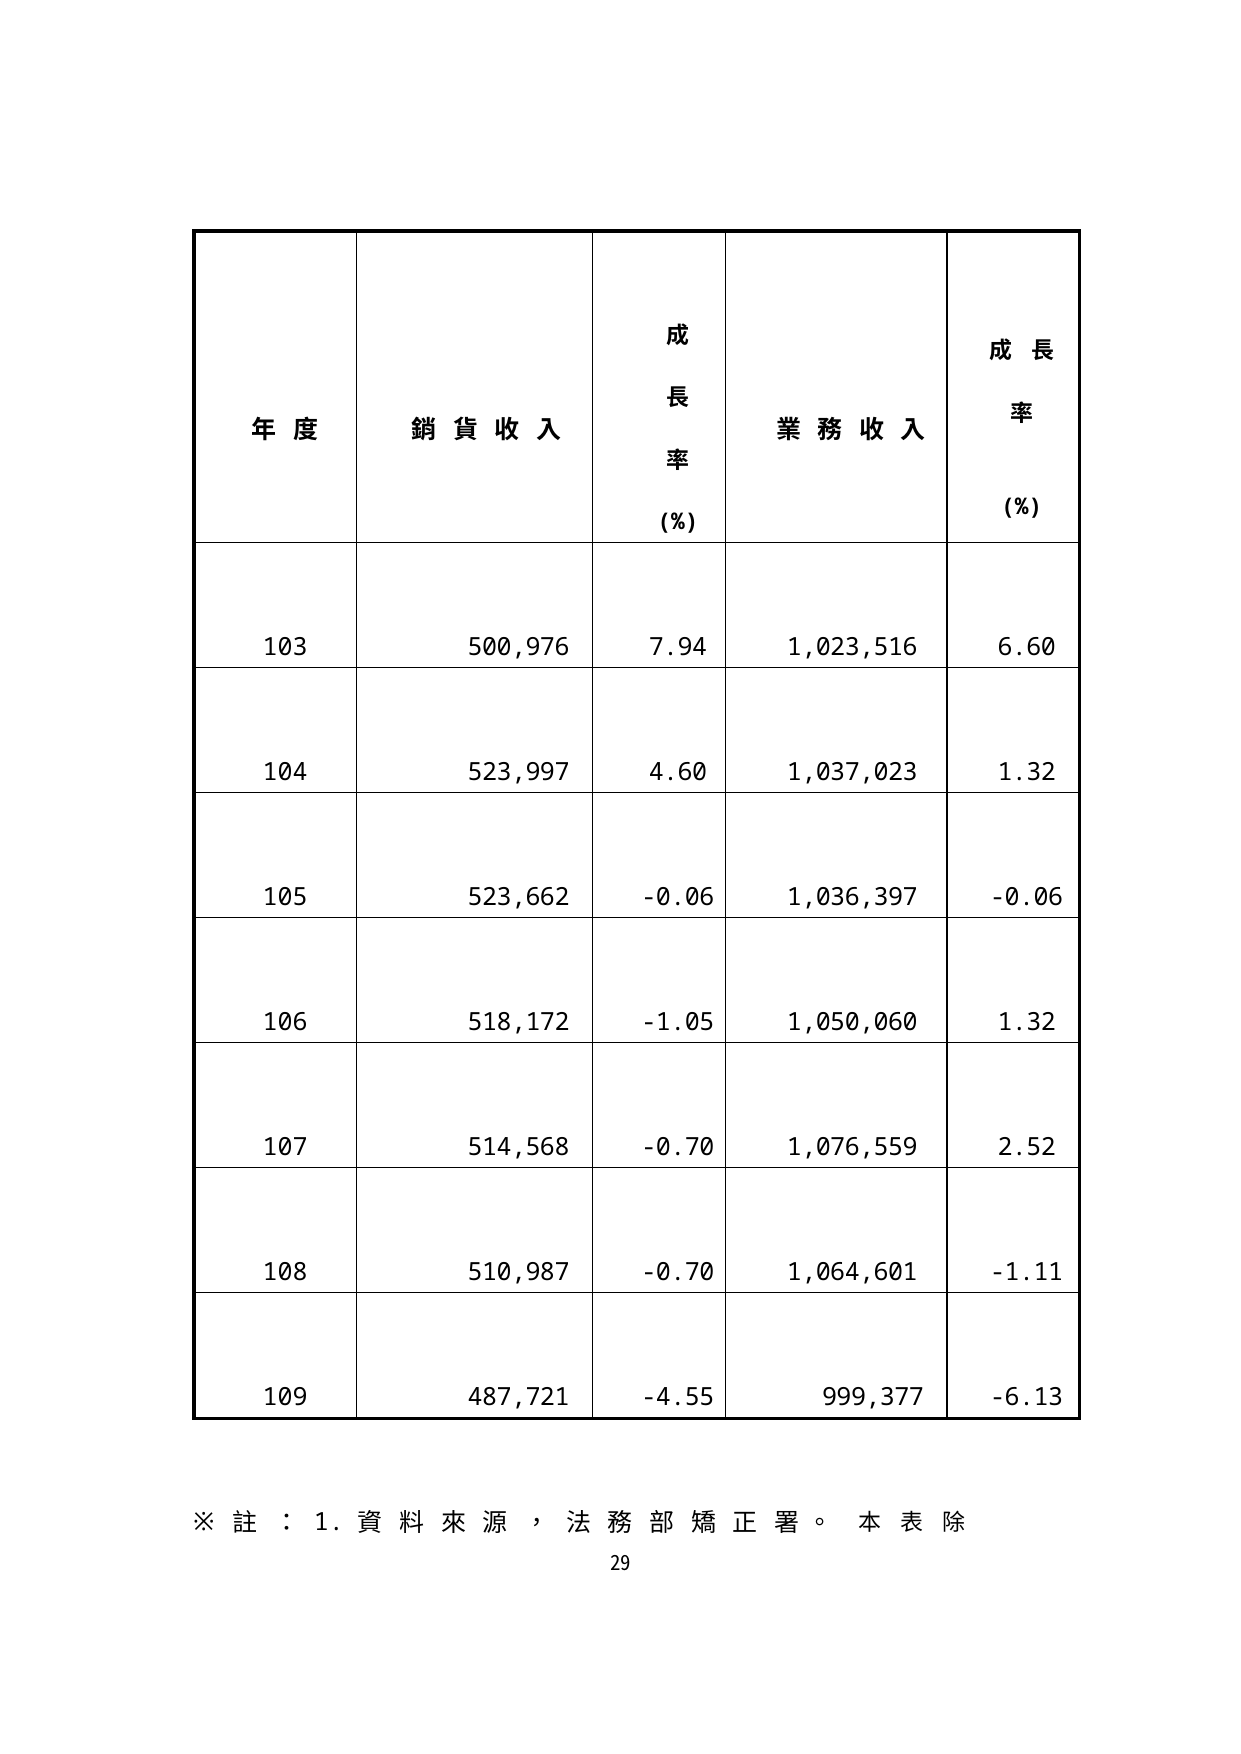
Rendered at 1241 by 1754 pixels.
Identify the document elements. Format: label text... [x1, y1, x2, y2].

table_cell -0.70 [593, 1168, 725, 1292]
table_cell -0.06 [948, 793, 1078, 917]
table_cell 1.32 [948, 668, 1078, 792]
table_cell 1,076,559 [726, 1043, 946, 1167]
table_cell 104 [196, 668, 356, 792]
table_cell 107 [196, 1043, 356, 1167]
table_cell 105 [196, 793, 356, 917]
table_header 成長率 (%) [593, 233, 725, 542]
table_cell 1,023,516 [726, 543, 946, 667]
table_cell -6.13 [948, 1293, 1078, 1417]
table_cell -0.06 [593, 793, 725, 917]
table_header 年度 [196, 233, 356, 542]
table_cell 4.60 [593, 668, 725, 792]
table_cell 108 [196, 1168, 356, 1292]
table_cell 510,987 [357, 1168, 592, 1292]
text ※註：1.資料來源，法務部矯正署。本表除 [183, 1479, 1058, 1542]
table_header 銷貨收入 [357, 233, 592, 542]
table_cell 1,036,397 [726, 793, 946, 917]
table_cell 2.52 [948, 1043, 1078, 1167]
table_cell -1.11 [948, 1168, 1078, 1292]
table_cell 103 [196, 543, 356, 667]
table_cell 1,064,601 [726, 1168, 946, 1292]
table_cell 7.94 [593, 543, 725, 667]
table_header 成長率 (%) [948, 233, 1078, 542]
table_cell 518,172 [357, 918, 592, 1042]
table_cell 1.32 [948, 918, 1078, 1042]
table_cell 500,976 [357, 543, 592, 667]
table_cell 106 [196, 918, 356, 1042]
table_cell 999,377 [726, 1293, 946, 1417]
table_cell -0.70 [593, 1043, 725, 1167]
table_cell 523,997 [357, 668, 592, 792]
table_cell 523,662 [357, 793, 592, 917]
table_cell 487,721 [357, 1293, 592, 1417]
table_cell 6.60 [948, 543, 1078, 667]
table_cell 1,050,060 [726, 918, 946, 1042]
table_cell -4.55 [593, 1293, 725, 1417]
table_header 業務收入 [726, 233, 946, 542]
table_cell 514,568 [357, 1043, 592, 1167]
table_cell 1,037,023 [726, 668, 946, 792]
table_cell 109 [196, 1293, 356, 1417]
table_cell -1.05 [593, 918, 725, 1042]
